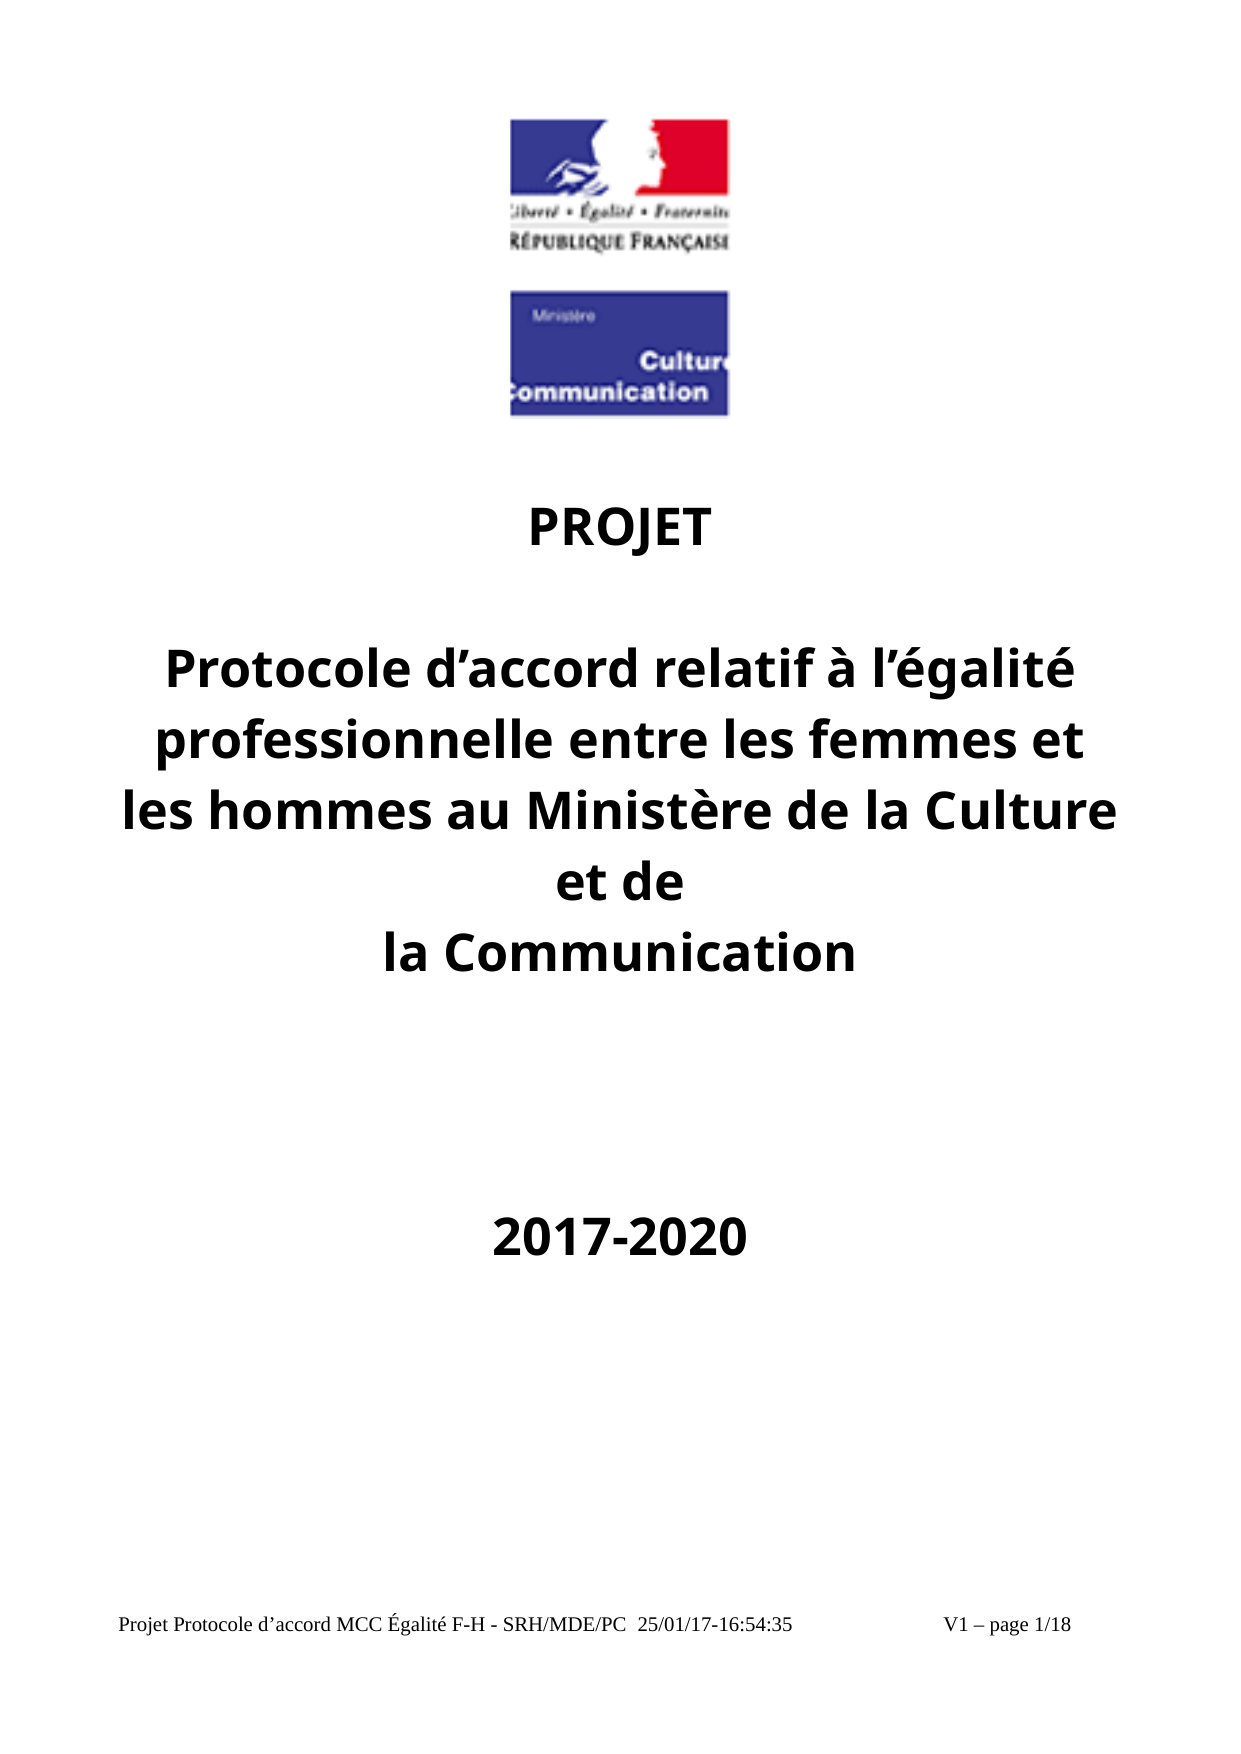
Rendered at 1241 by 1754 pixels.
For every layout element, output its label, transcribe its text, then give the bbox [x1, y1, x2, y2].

text Protocole d’accord relatif à l’égalité professionnelle entre les femmes et les hommes au Ministère de la Culture et de [118, 632, 1122, 916]
text la Communication [118, 916, 1122, 986]
picture [509, 118, 731, 419]
text PROJET [118, 490, 1122, 561]
text 2017-2020 [118, 1199, 1122, 1270]
